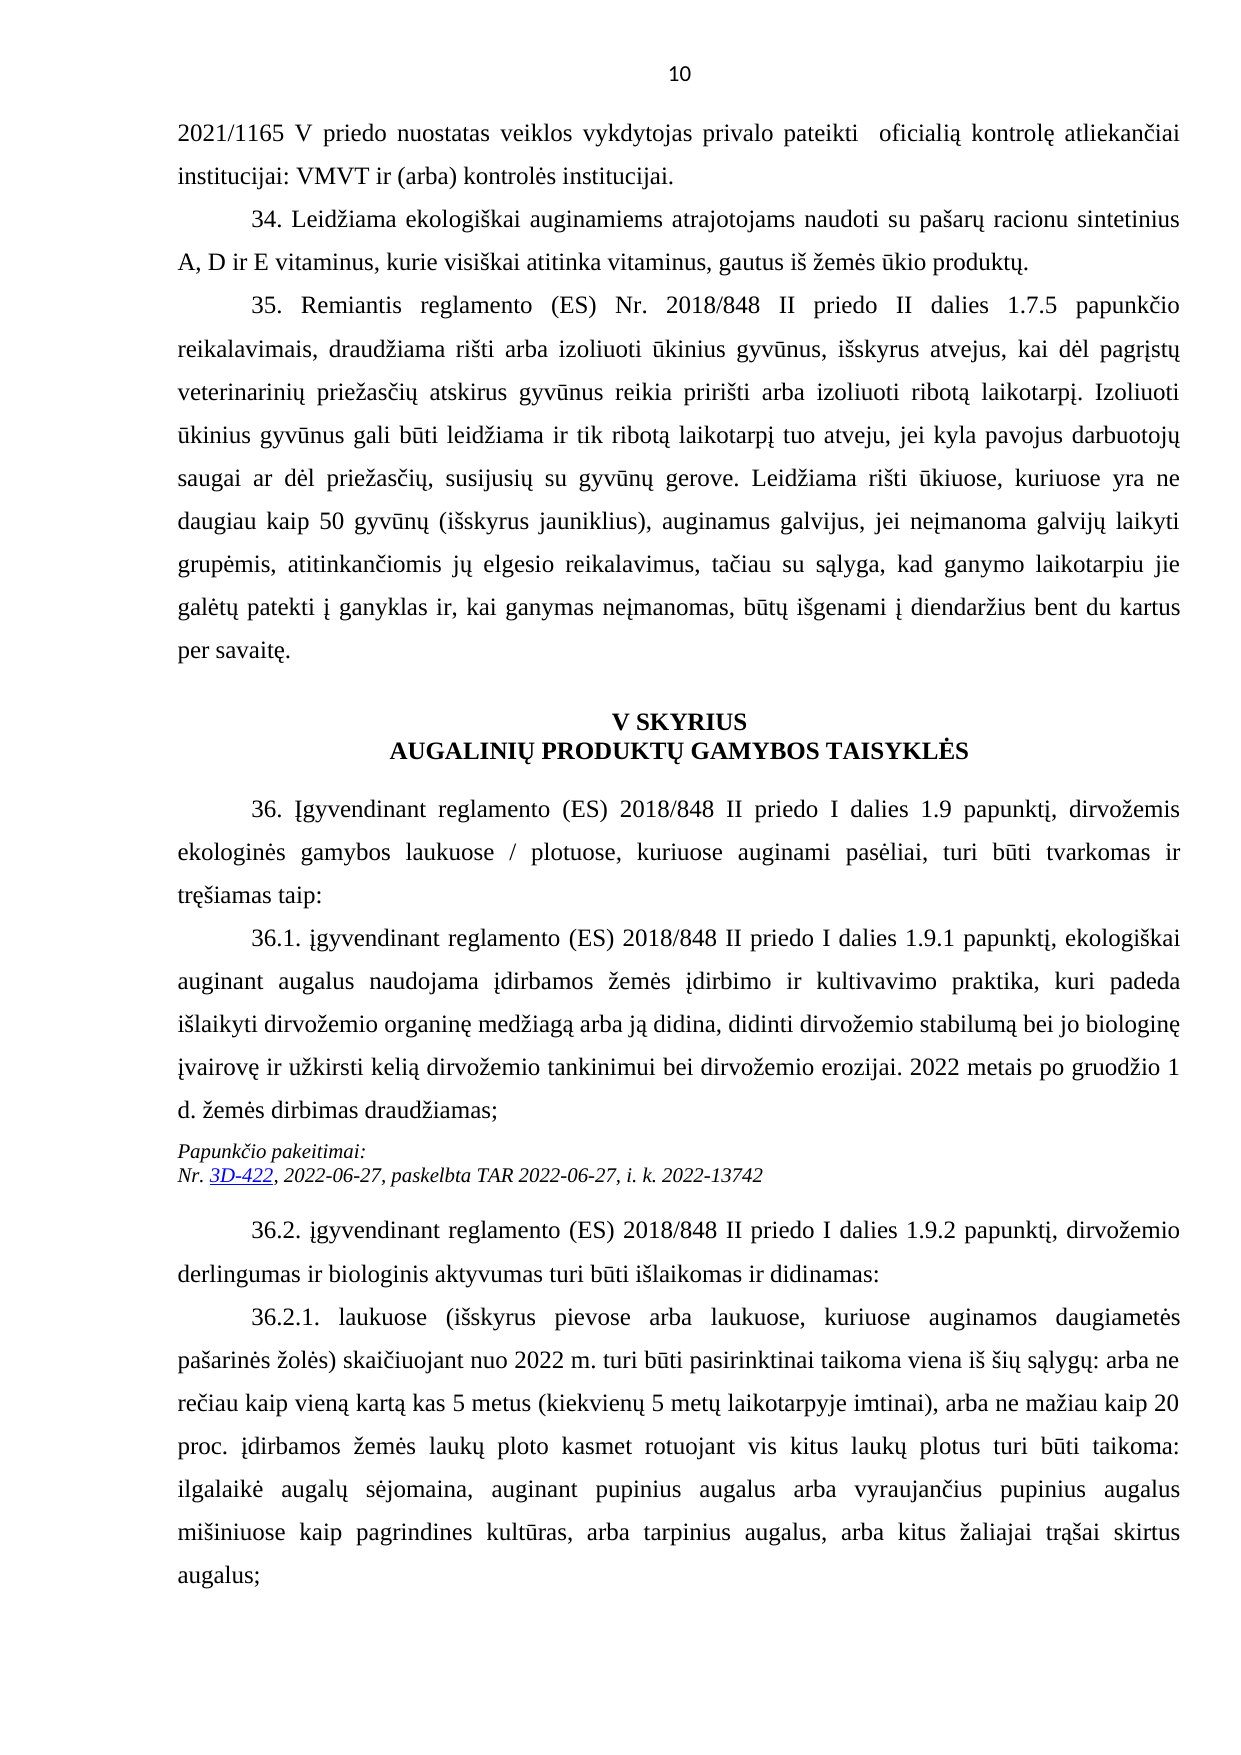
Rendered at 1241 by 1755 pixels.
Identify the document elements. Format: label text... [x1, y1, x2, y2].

text 35. Remiantis reglamento (ES) Nr. 2018/848 II priedo II dalies 1.7.5 papunkčio reikalavimais, draudžiama rišti arba izoliuoti ūkinius gyvūnus, išskyrus atvejus, kai dėl pagrįstų veterinarinių priežasčių atskirus gyvūnus reikia pririšti arba izoliuoti ribotą laikotarpį. Izoliuoti ūkinius gyvūnus gali būti leidžiama ir tik ribotą laikotarpį tuo atveju, jei kyla pavojus darbuotojų saugai ar dėl priežasčių, susijusių su gyvūnų gerove. Leidžiama rišti ūkiuose, kuriuose yra ne daugiau kaip 50 gyvūnų (išskyrus jauniklius), auginamus galvijus, jei neįmanoma galvijų laikyti grupėmis, atitinkančiomis jų elgesio reikalavimus, tačiau su sąlyga, kad ganymo laikotarpiu jie galėtų patekti į ganyklas ir, kai ganymas neįmanomas, būtų išgenami į diendaržius bent du kartus per savaitę. [177, 291, 1181, 664]
text 2021/1165 V priedo nuostatas veiklos vykdytojas privalo pateikti oficialią kontrolę atliekančiai institucijai: VMVT ir (arba) kontrolės institucijai. [177, 118, 1181, 190]
text 36. Įgyvendinant reglamento (ES) 2018/848 II priedo I dalies 1.9 papunktį, dirvožemis ekologinės gamybos laukuose / plotuose, kuriuose auginami pasėliai, turi būti tvarkomas ir tręšiamas taip: [177, 794, 1181, 909]
text Papunkčio pakeitimai: [177, 1139, 1181, 1163]
text V SKYRIUS [177, 707, 1181, 736]
text 36.2.1. laukuose (išskyrus pievose arba laukuose, kuriuose auginamos daugiametės pašarinės žolės) skaičiuojant nuo 2022 m. turi būti pasirinktinai taikoma viena iš šių sąlygų: arba ne rečiau kaip vieną kartą kas 5 metus (kiekvienų 5 metų laikotarpyje imtinai), arba ne mažiau kaip 20 proc. įdirbamos žemės laukų ploto kasmet rotuojant vis kitus laukų plotus turi būti taikoma: ilgalaikė augalų sėjomaina, auginant pupinius augalus arba vyraujančius pupinius augalus mišiniuose kaip pagrindines kultūras, arba tarpinius augalus, arba kitus žaliajai trąšai skirtus augalus; [177, 1302, 1181, 1589]
text 36.2. įgyvendinant reglamento (ES) 2018/848 II priedo I dalies 1.9.2 papunktį, dirvožemio derlingumas ir biologinis aktyvumas turi būti išlaikomas ir didinamas: [177, 1216, 1181, 1287]
text 34. Leidžiama ekologiškai auginamiems atrajotojams naudoti su pašarų racionu sintetinius A, D ir E vitaminus, kurie visiškai atitinka vitaminus, gautus iš žemės ūkio produktų. [177, 204, 1181, 276]
text AUGALINIŲ PRODUKTŲ GAMYBOS TAISYKLĖS [177, 736, 1181, 765]
text Nr. 3D-422, 2022-06-27, paskelbta TAR 2022-06-27, i. k. 2022-13742 [177, 1163, 1181, 1187]
text 36.1. įgyvendinant reglamento (ES) 2018/848 II priedo I dalies 1.9.1 papunktį, ekologiškai auginant augalus naudojama įdirbamos žemės įdirbimo ir kultivavimo praktika, kuri padeda išlaikyti dirvožemio organinę medžiagą arba ją didina, didinti dirvožemio stabilumą bei jo biologinę įvairovę ir užkirsti kelią dirvožemio tankinimui bei dirvožemio erozijai. 2022 metais po gruodžio 1 d. žemės dirbimas draudžiamas; [177, 923, 1181, 1124]
